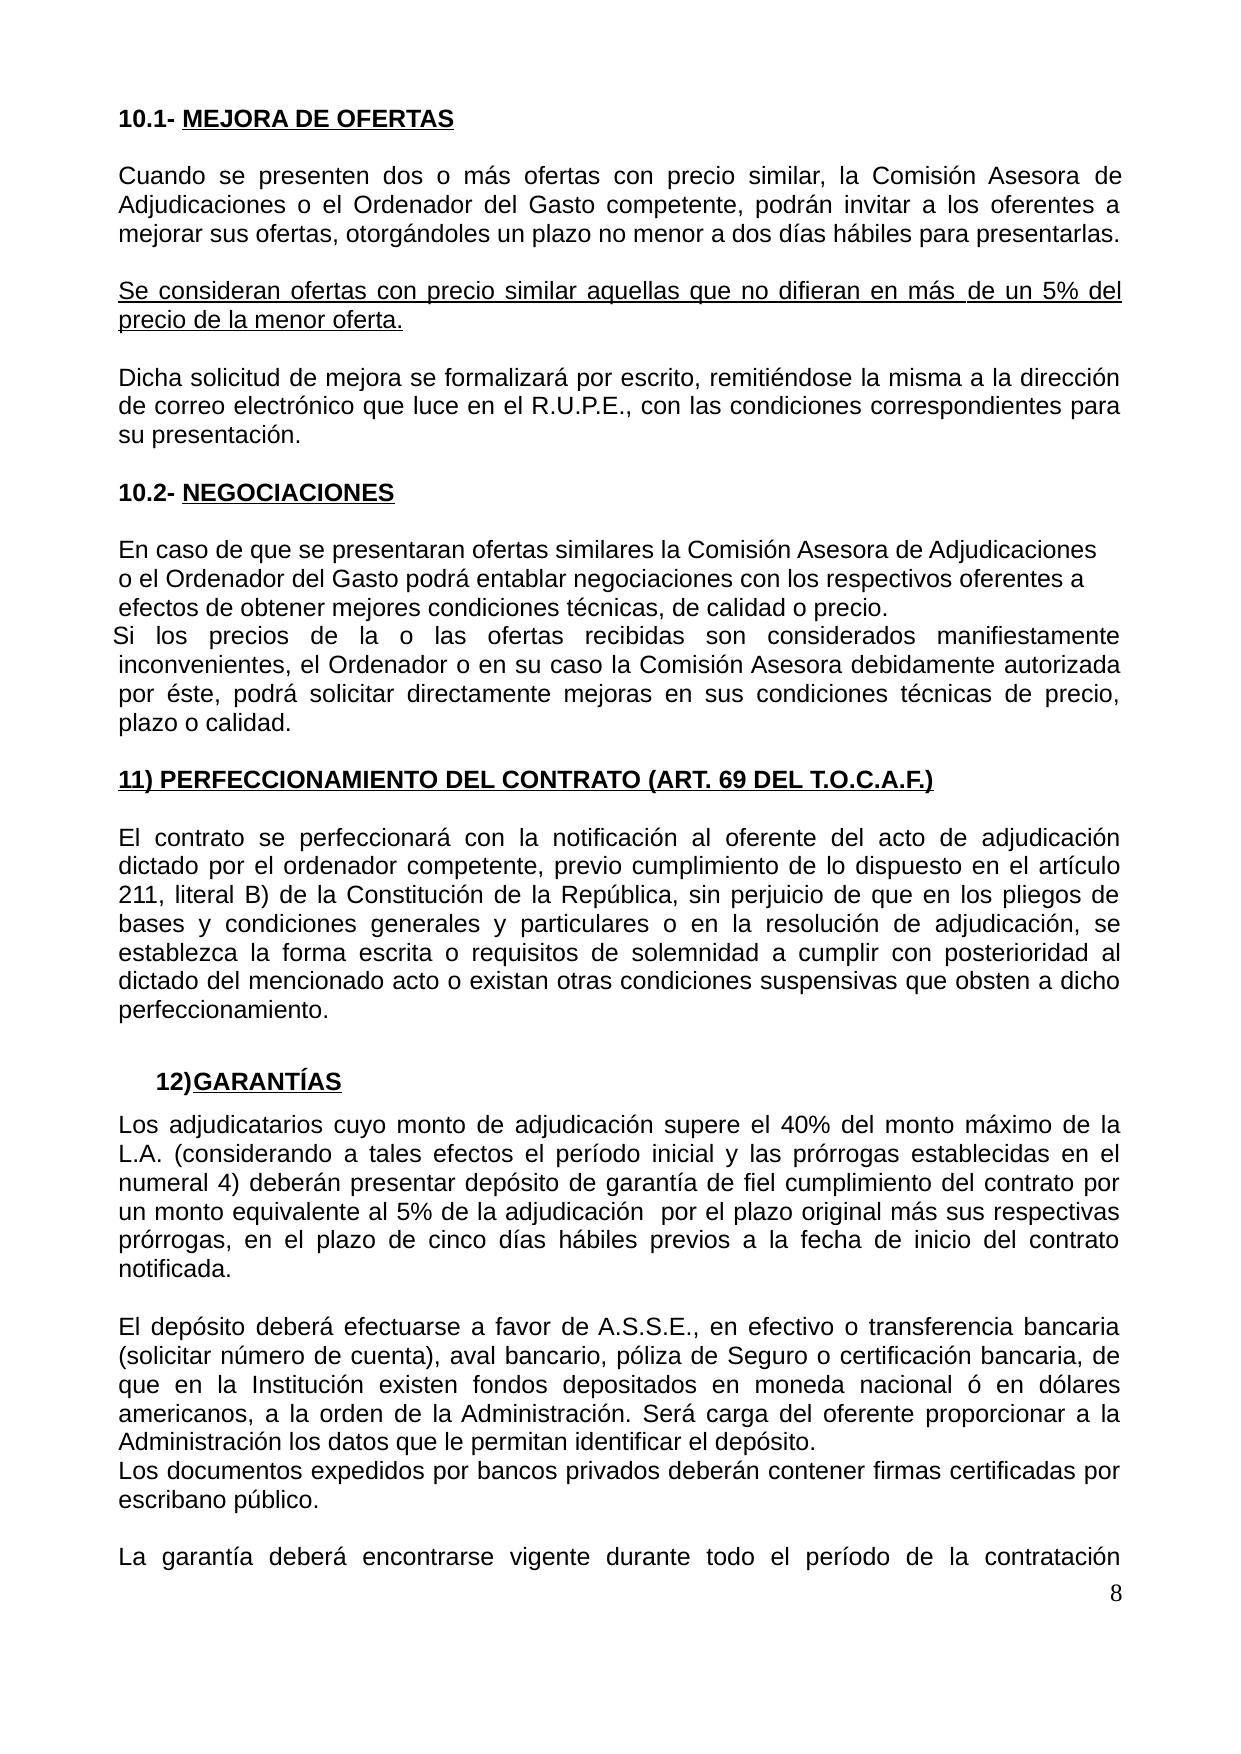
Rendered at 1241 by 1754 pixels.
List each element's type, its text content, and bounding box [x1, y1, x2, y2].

text Cuando se presenten dos o más ofertas con precio similar, la Comisión Asesora de Adjudicaciones o el Ordenador del Gasto competente, podrán invitar a los oferentes a mejorar sus ofertas, otorgándoles un plazo no menor a dos días hábiles para presentarlas. [118, 161, 1122, 247]
text Si los precios de la o las ofertas recibidas son considerados manifiestamente inconvenientes, el Ordenador o en su caso la Comisión Asesora debidamente autorizada por éste, podrá solicitar directamente mejoras en sus condiciones técnicas de precio, plazo o calidad. [112, 621, 1122, 736]
text El contrato se perfeccionará con la notificación al oferente del acto de adjudicación dictado por el ordenador competente, previo cumplimiento de lo dispuesto en el artículo 211, literal B) de la Constitución de la República, sin perjuicio de que en los pliegos de bases y condiciones generales y particulares o en la resolución de adjudicación, se establezca la forma escrita o requisitos de solemnidad a cumplir con posterioridad al dictado del mencionado acto o existan otras condiciones suspensivas que obsten a dicho perfeccionamiento. [118, 822, 1122, 1024]
text efectos de obtener mejores condiciones técnicas, de calidad o precio. [118, 592, 1122, 621]
text Se consideran ofertas con precio similar aquellas que no difieran en más de un 5% del precio de la menor oferta. [118, 276, 1122, 334]
text o el Ordenador del Gasto podrá entablar negociaciones con los respectivos oferentes a [118, 564, 1122, 592]
text El depósito deberá efectuarse a favor de A.S.S.E., en efectivo o transferencia bancaria (solicitar número de cuenta), aval bancario, póliza de Seguro o certificación bancaria, de que en la Institución existen fondos depositados en moneda nacional ó en dólares americanos, a la orden de la Administración. Será carga del oferente proporcionar a la Administración los datos que le permitan identificar el depósito. [118, 1312, 1122, 1456]
text Los documentos expedidos por bancos privados deberán contener firmas certificadas por escribano público. [118, 1456, 1122, 1514]
text En caso de que se presentaran ofertas similares la Comisión Asesora de Adjudicaciones [118, 535, 1122, 564]
text La garantía deberá encontrarse vigente durante todo el período de la contratación [118, 1542, 1122, 1571]
text Los adjudicatarios cuyo monto de adjudicación supere el 40% del monto máximo de la L.A. (considerando a tales efectos el período inicial y las prórrogas establecidas en el numeral 4) deberán presentar depósito de garantía de fiel cumplimiento del contrato por un monto equivalente al 5% de la adjudicación por el plazo original más sus respectivas prórrogas, en el plazo de cinco días hábiles previos a la fecha de inicio del contrato notificada. [118, 1110, 1122, 1283]
text 10.2- NEGOCIACIONES [118, 477, 1122, 506]
text Dicha solicitud de mejora se formalizará por escrito, remitiéndose la misma a la dirección de correo electrónico que luce en el R.U.P.E., con las condiciones correspondientes para su presentación. [118, 362, 1122, 449]
list GARANTÍAS [156, 1067, 1122, 1096]
text 11) PERFECCIONAMIENTO DEL CONTRATO (ART. 69 DEL T.O.C.A.F.) [118, 765, 1122, 794]
text 10.1- MEJORA DE OFERTAS [118, 104, 1122, 132]
